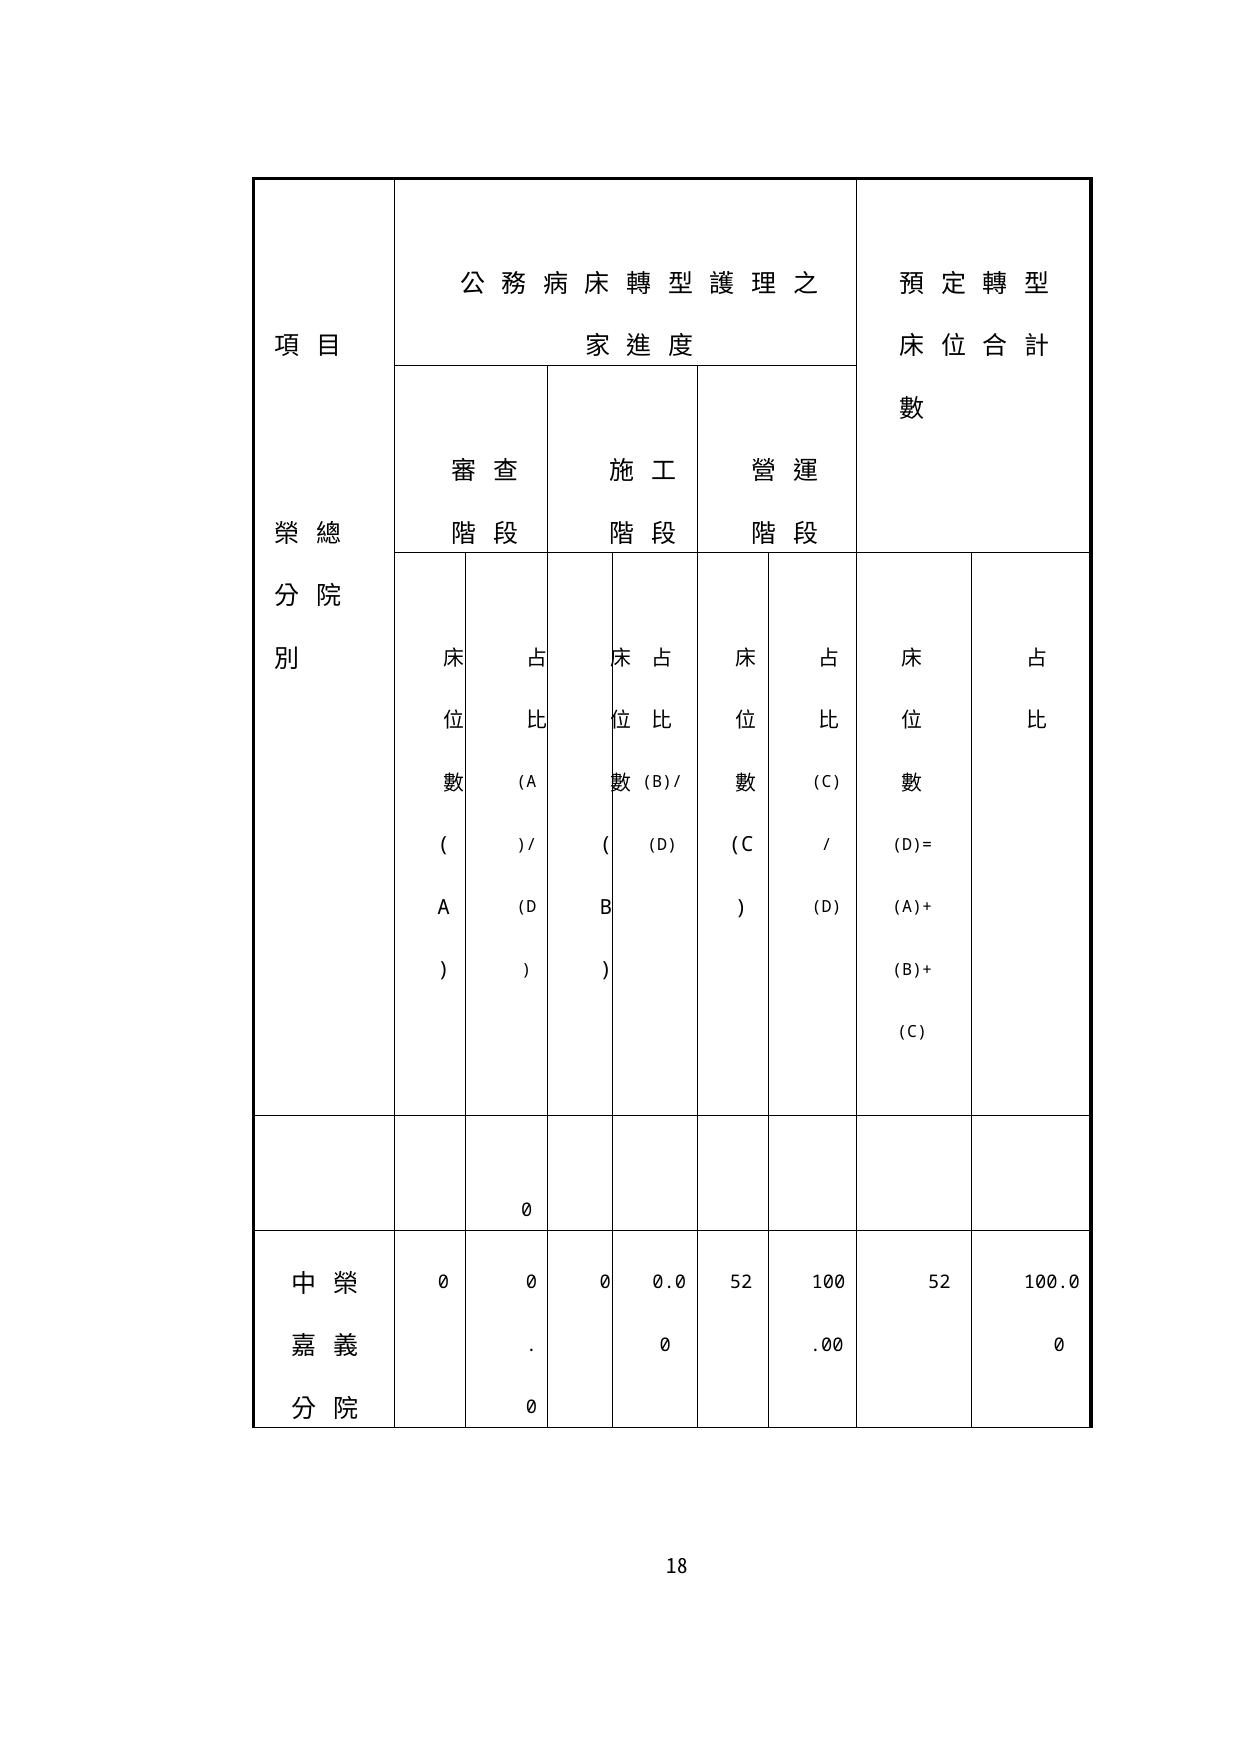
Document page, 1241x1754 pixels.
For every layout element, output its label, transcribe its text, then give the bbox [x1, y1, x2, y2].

table_header 項目 榮總 分院別 [255, 180, 394, 1115]
table_header 預定轉型床位合計數 [857, 180, 1089, 552]
table_cell [972, 1116, 1089, 1230]
table_cell [698, 1116, 768, 1230]
table_cell 占比 (B)/(D) [613, 553, 697, 1115]
table_cell [769, 1116, 856, 1230]
table_cell 0 [466, 1116, 547, 1230]
table_cell 0 [395, 1231, 465, 1427]
table_header 公務病床轉型護理之家進度 [395, 180, 856, 365]
table_cell 床位數 (D)= (A)+(B)+(C) [857, 553, 971, 1115]
table_cell 營運階段 [698, 366, 856, 552]
table_cell 0.0 [466, 1231, 547, 1427]
table_cell [613, 1116, 697, 1230]
table_cell 施工階段 [548, 366, 697, 552]
table_cell 52 [698, 1231, 768, 1427]
table_cell 中榮 嘉義分院 [255, 1231, 394, 1427]
table_cell 床位數 (C) [698, 553, 768, 1115]
table_cell 100.00 [972, 1231, 1089, 1427]
table_cell 52 [857, 1231, 971, 1427]
table_cell 0 [548, 1231, 612, 1427]
table_cell 占比 (A)/(D) [466, 553, 547, 1115]
table_cell 床位數 (B) [548, 553, 612, 1115]
table_cell 100.00 [769, 1231, 856, 1427]
table_cell 占比 (C)/(D) [769, 553, 856, 1115]
table_cell 0.00 [613, 1231, 697, 1427]
table_cell 占比 [972, 553, 1089, 1115]
table_cell [857, 1116, 971, 1230]
table_cell 床位數 (A) [395, 553, 465, 1115]
table_cell 審查階段 [395, 366, 547, 552]
table_cell [395, 1116, 465, 1230]
table_cell [548, 1116, 612, 1230]
table_cell [255, 1116, 394, 1230]
